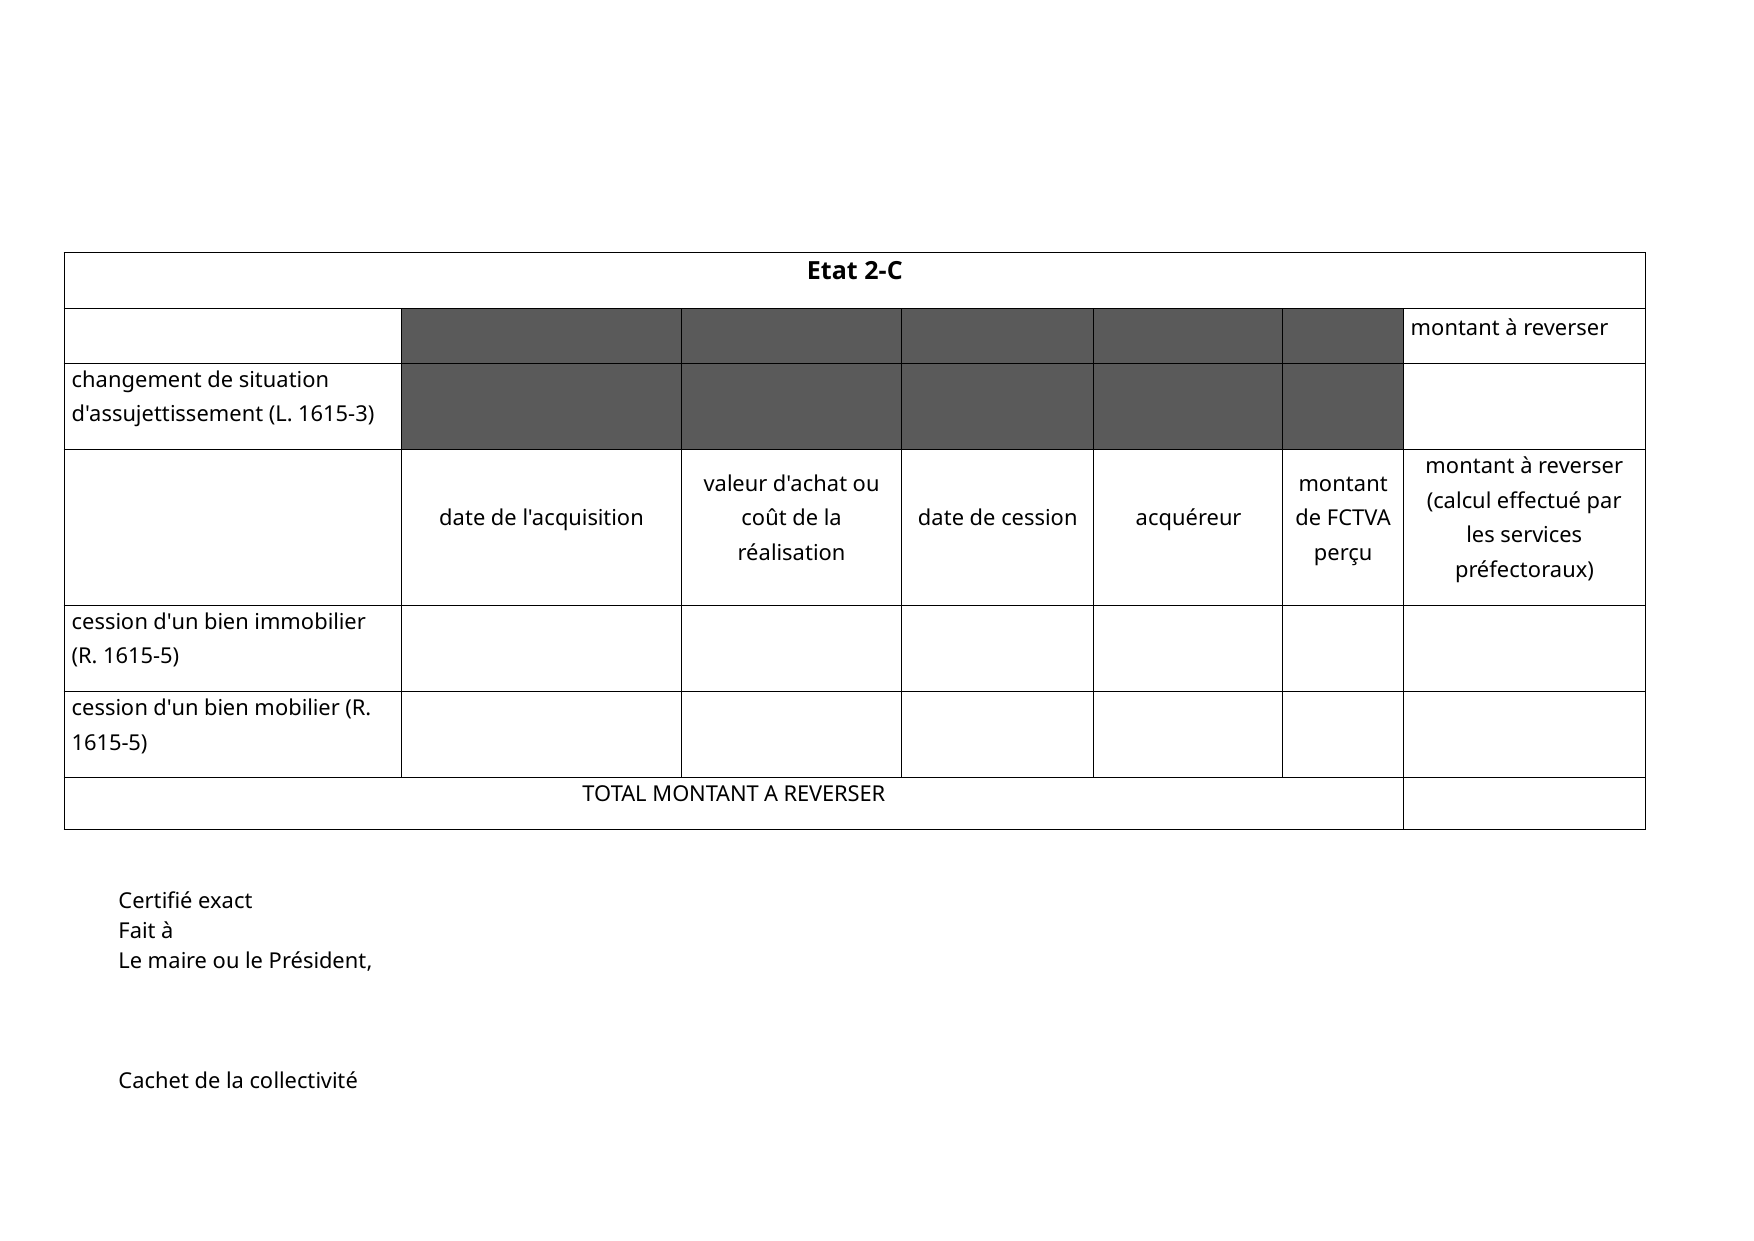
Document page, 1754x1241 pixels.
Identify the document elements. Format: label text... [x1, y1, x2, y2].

table_cell [1283, 364, 1403, 449]
text Fait à [118, 915, 1636, 945]
table_cell [682, 606, 901, 691]
table_cell [402, 692, 681, 777]
table_cell acquéreur [1094, 450, 1282, 604]
table_cell [65, 309, 401, 363]
table_cell [1094, 692, 1282, 777]
table_cell [902, 606, 1093, 691]
table_cell [1283, 309, 1403, 363]
table_cell [682, 364, 901, 449]
table_cell [1283, 692, 1403, 777]
table_cell valeur d'achat ou coût de la réalisation [682, 450, 901, 604]
table_cell montant de FCTVA perçu [1283, 450, 1403, 604]
table_cell cession d'un bien mobilier (R. 1615-5) [65, 692, 401, 777]
table_cell [682, 692, 901, 777]
table_cell montant à reverser (calcul effectué par les services préfectoraux) [1404, 450, 1645, 604]
text Cachet de la collectivité [118, 1065, 1636, 1095]
table_cell changement de situation d'assujettissement (L. 1615-3) [65, 364, 401, 449]
table_cell [1094, 606, 1282, 691]
table_cell [1404, 778, 1645, 829]
table_cell [682, 309, 901, 363]
table_cell [402, 606, 681, 691]
table_cell [65, 450, 401, 604]
table_cell date de cession [902, 450, 1093, 604]
table_cell montant à reverser [1404, 309, 1645, 363]
table_cell [902, 692, 1093, 777]
table_cell [402, 364, 681, 449]
table_cell TOTAL MONTANT A REVERSER [65, 778, 1403, 829]
table_cell [402, 309, 681, 363]
text Le maire ou le Président, [118, 945, 1636, 975]
table_cell [1094, 364, 1282, 449]
table_cell date de l'acquisition [402, 450, 681, 604]
table_cell [1283, 606, 1403, 691]
table_cell [902, 309, 1093, 363]
table_cell [1404, 364, 1645, 449]
table_cell [1404, 692, 1645, 777]
table_cell cession d'un bien immobilier (R. 1615-5) [65, 606, 401, 691]
table_cell [1094, 309, 1282, 363]
text Certifié exact [118, 885, 1636, 915]
table_cell [1404, 606, 1645, 691]
table_cell [902, 364, 1093, 449]
table_header Etat 2-C [65, 253, 1645, 308]
